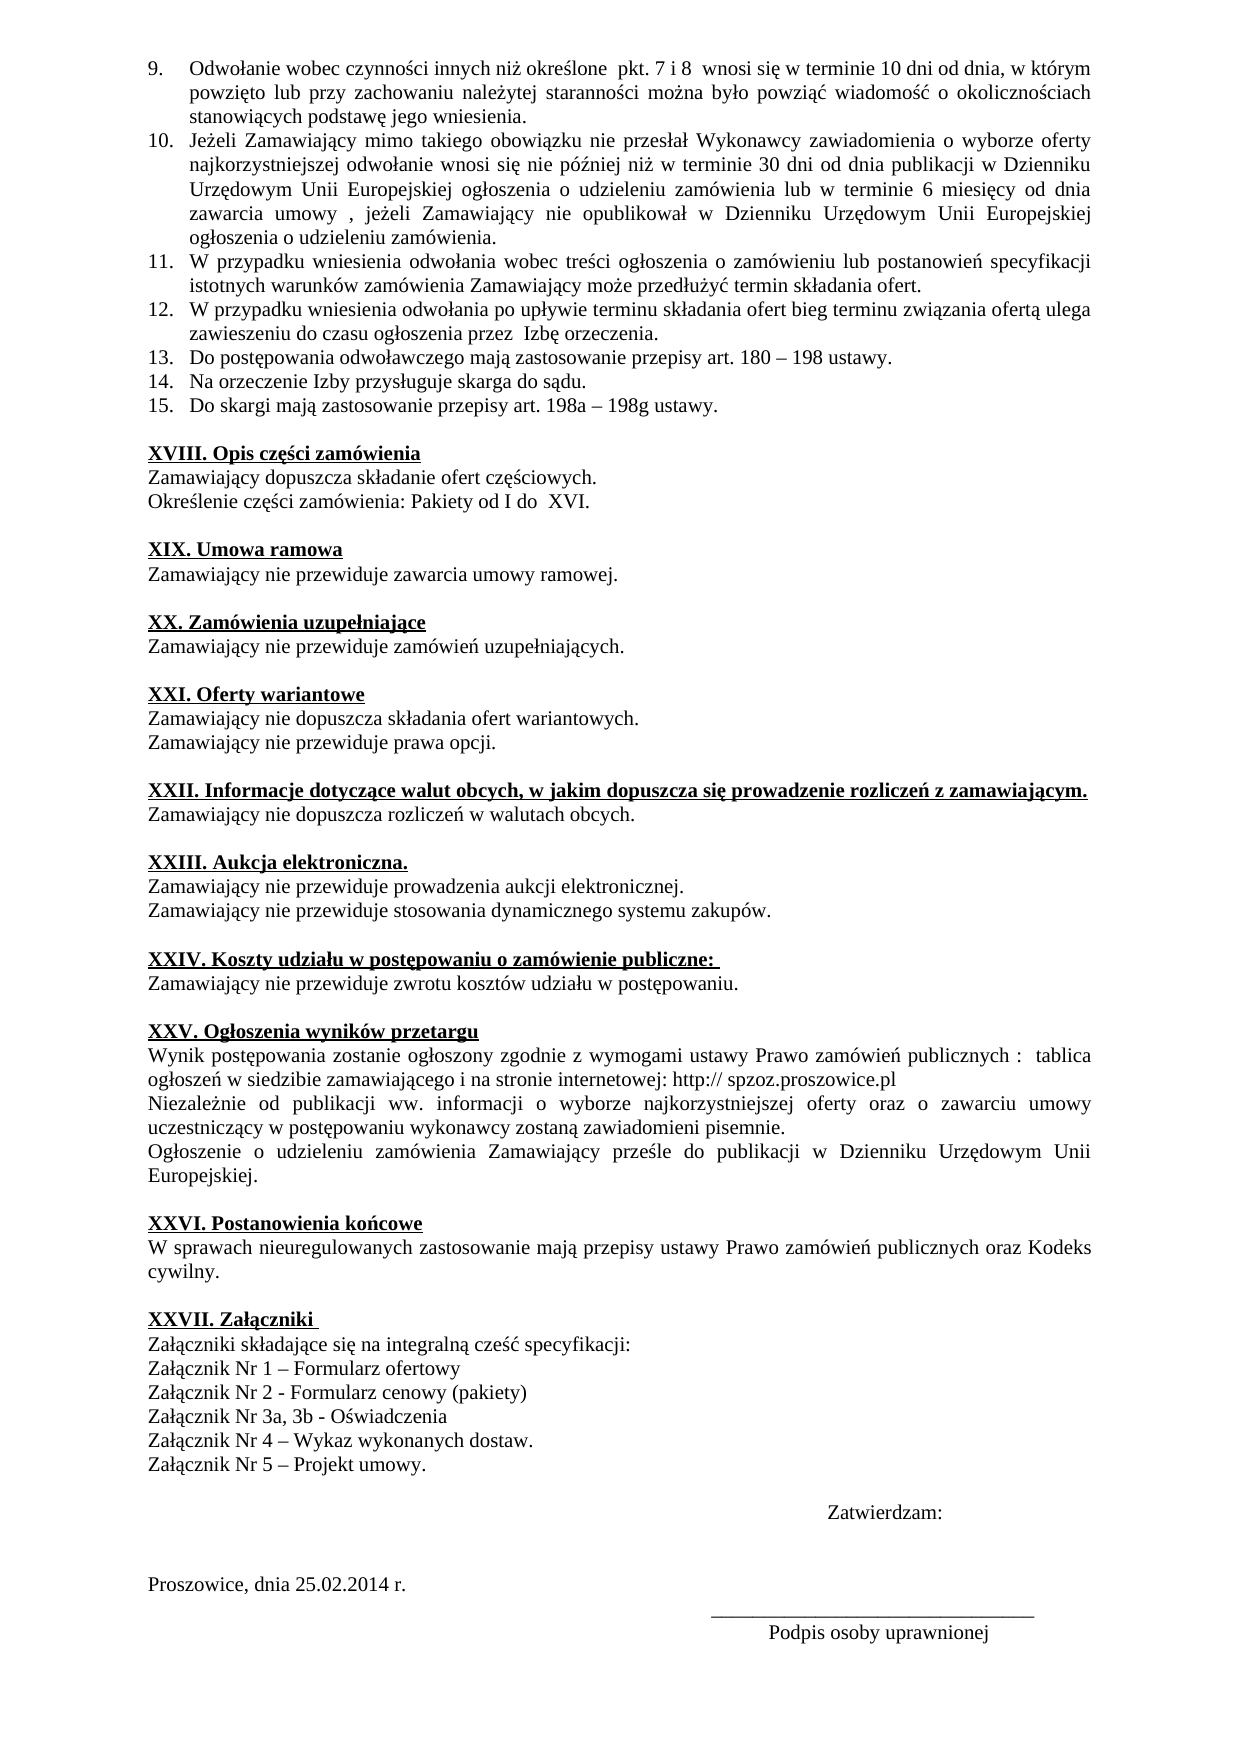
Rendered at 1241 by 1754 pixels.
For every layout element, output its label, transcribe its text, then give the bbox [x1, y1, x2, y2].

text XXVI. Postanowienia końcowe [148, 1211, 1092, 1235]
list W przypadku wniesienia odwołania po upływie terminu składania ofert bieg terminu związania ofertą ulega zawieszeniu do czasu ogłoszenia przez Izbę orzeczenia. [148, 297, 1092, 345]
text Załącznik Nr 4 – Wykaz wykonanych dostaw. [148, 1428, 1092, 1452]
text XX. Zamówienia uzupełniające [148, 609, 1092, 634]
text Podpis osoby uprawnionej [221, 1620, 1092, 1644]
text XXII. Informacje dotyczące walut obcych, w jakim dopuszcza się prowadzenie rozliczeń z zamawiającym. [148, 778, 1092, 802]
text Zamawiający nie dopuszcza rozliczeń w walutach obcych. [148, 802, 1092, 826]
text Zamawiający nie przewiduje zwrotu kosztów udziału w postępowaniu. [148, 971, 1092, 994]
text Zamawiający nie przewiduje stosowania dynamicznego systemu zakupów. [148, 898, 1092, 922]
text Załącznik Nr 1 – Formularz ofertowy [148, 1356, 1092, 1379]
text _______________________________ [221, 1596, 1092, 1620]
text Proszowice, dnia 25.02.2014 r. [148, 1572, 1092, 1596]
text XXI. Oferty wariantowe [148, 682, 1092, 706]
text Zamawiający nie przewiduje zamówień uzupełniających. [148, 634, 1092, 658]
text Załącznik Nr 3a, 3b - Oświadczenia [148, 1404, 1092, 1428]
text XVIII. Opis części zamówienia [148, 441, 1092, 465]
text Ogłoszenie o udzieleniu zamówienia Zamawiający prześle do publikacji w Dzienniku Urzędowym Unii Europejskiej. [148, 1139, 1092, 1187]
text XXIII. Aukcja elektroniczna. [148, 850, 1092, 874]
list Do skargi mają zastosowanie przepisy art. 198a – 198g ustawy. [148, 393, 1092, 417]
list Na orzeczenie Izby przysługuje skarga do sądu. [148, 369, 1092, 393]
text Niezależnie od publikacji ww. informacji o wyborze najkorzystniejszej oferty oraz o zawarciu umowy uczestniczący w postępowaniu wykonawcy zostaną zawiadomieni pisemnie. [148, 1091, 1092, 1139]
text XXV. Ogłoszenia wyników przetargu [148, 1019, 1092, 1043]
text Załącznik Nr 5 – Projekt umowy. [148, 1452, 1092, 1476]
text Zamawiający nie dopuszcza składania ofert wariantowych. [148, 706, 1092, 730]
list Jeżeli Zamawiający mimo takiego obowiązku nie przesłał Wykonawcy zawiadomienia o wyborze oferty najkorzystniejszej odwołanie wnosi się nie później niż w terminie 30 dni od dnia publikacji w Dzienniku Urzędowym Unii Europejskiej ogłoszenia o udzieleniu zamówienia lub w terminie 6 miesięcy od dnia zawarcia umowy , jeżeli Zamawiający nie opublikował w Dzienniku Urzędowym Unii Europejskiej ogłoszenia o udzieleniu zamówienia. [148, 128, 1092, 249]
text Wynik postępowania zostanie ogłoszony zgodnie z wymogami ustawy Prawo zamówień publicznych : tablica ogłoszeń w siedzibie zamawiającego i na stronie internetowej: http:// spzoz.proszowice.pl [148, 1043, 1092, 1091]
text XXVII. Załączniki [148, 1307, 1092, 1331]
text W sprawach nieuregulowanych zastosowanie mają przepisy ustawy Prawo zamówień publicznych oraz Kodeks cywilny. [148, 1235, 1092, 1283]
text Zamawiający nie przewiduje prawa opcji. [148, 730, 1092, 754]
text XXIV. Koszty udziału w postępowaniu o zamówienie publiczne: [148, 946, 1092, 971]
text Zamawiający nie przewiduje zawarcia umowy ramowej. [148, 561, 1092, 586]
text Załącznik Nr 2 - Formularz cenowy (pakiety) [148, 1379, 1092, 1404]
text Zamawiający nie przewiduje prowadzenia aukcji elektronicznej. [148, 874, 1092, 898]
text Określenie części zamówienia: Pakiety od I do XVI. [148, 489, 1092, 513]
list Odwołanie wobec czynności innych niż określone pkt. 7 i 8 wnosi się w terminie 10 dni od dnia, w którym powzięto lub przy zachowaniu należytej staranności można było powziąć wiadomość o okolicznościach stanowiących podstawę jego wniesienia. [148, 56, 1092, 128]
text XIX. Umowa ramowa [148, 537, 1092, 561]
text Załączniki składające się na integralną cześć specyfikacji: [148, 1331, 1092, 1356]
list W przypadku wniesienia odwołania wobec treści ogłoszenia o zamówieniu lub postanowień specyfikacji istotnych warunków zamówienia Zamawiający może przedłużyć termin składania ofert. [148, 249, 1092, 297]
text Zatwierdzam: [738, 1500, 1092, 1524]
list Do postępowania odwoławczego mają zastosowanie przepisy art. 180 – 198 ustawy. [148, 345, 1092, 369]
text Zamawiający dopuszcza składanie ofert częściowych. [148, 465, 1092, 489]
